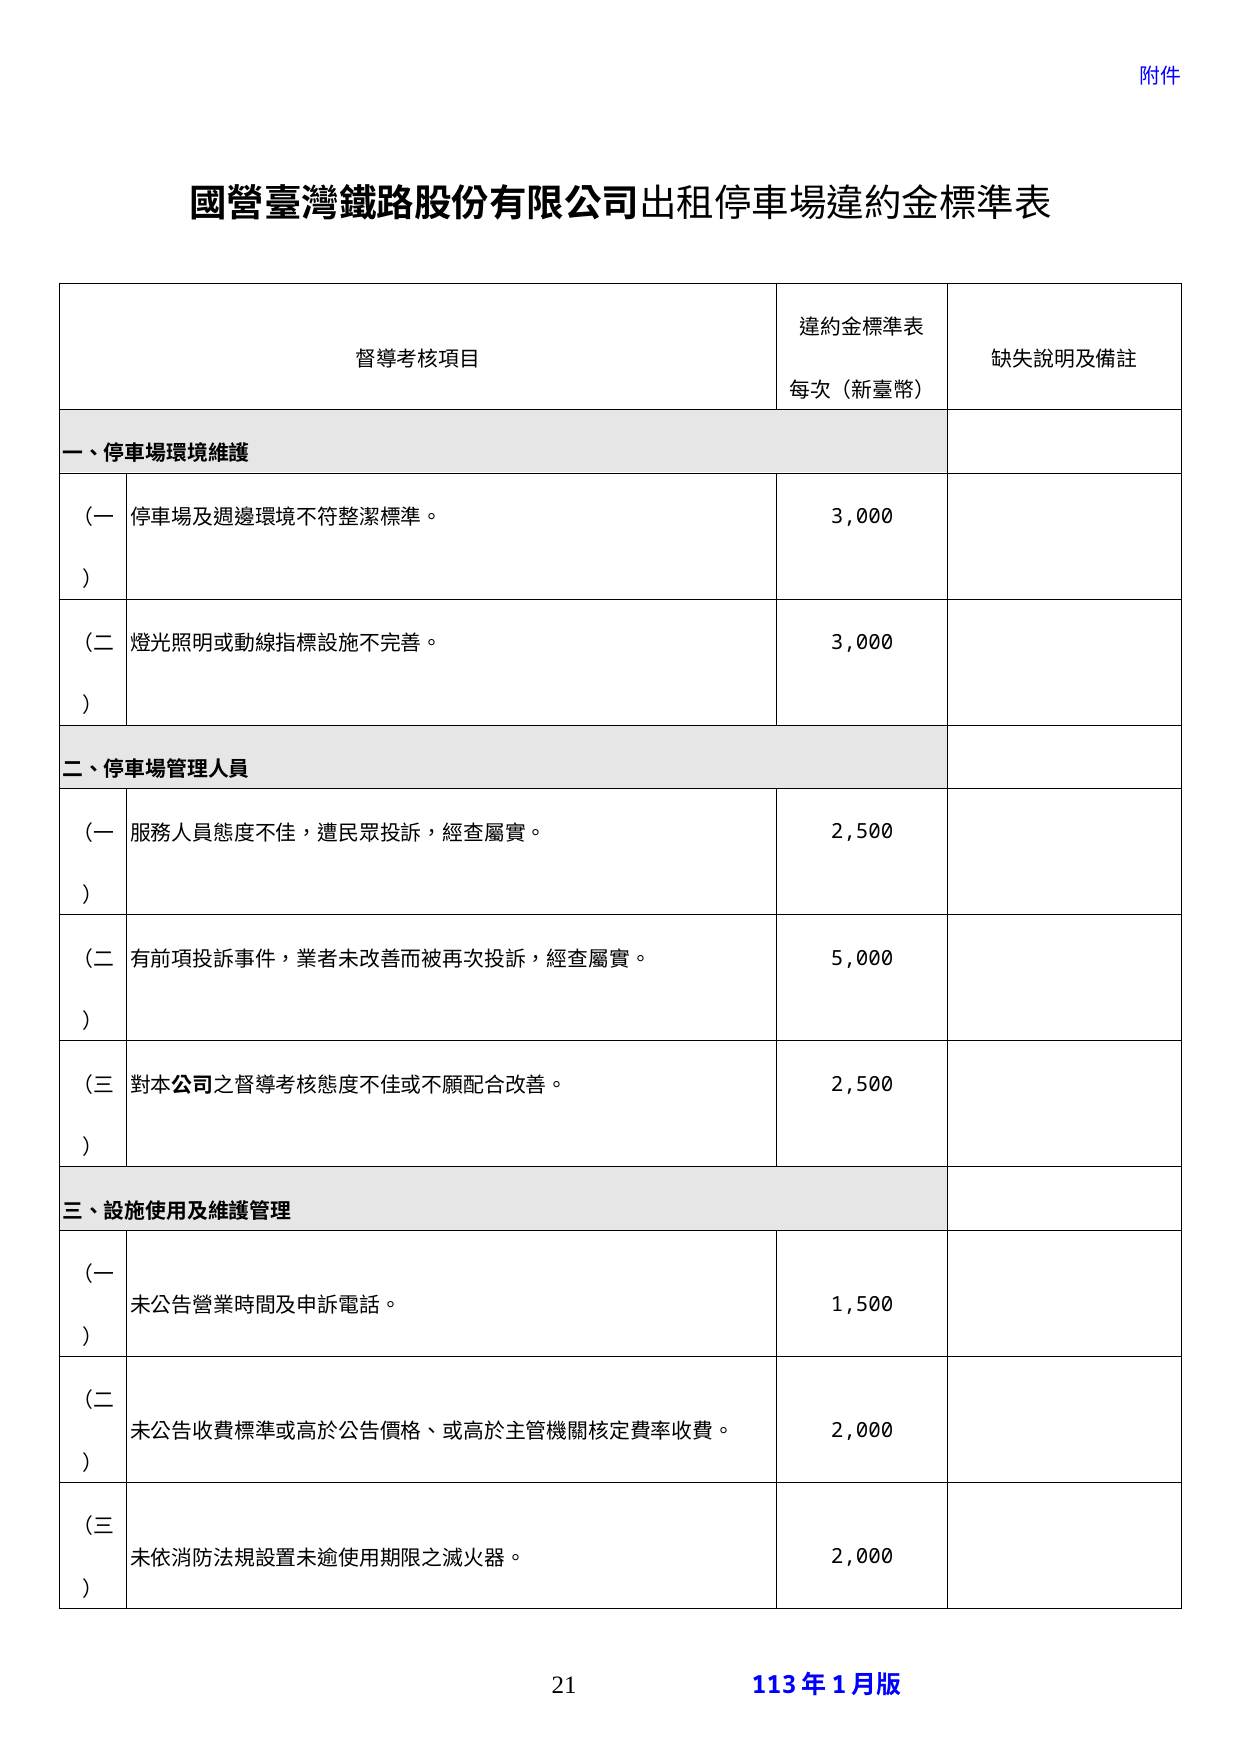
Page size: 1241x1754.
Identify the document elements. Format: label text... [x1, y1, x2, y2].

table_cell [948, 474, 1181, 598]
table_cell （一） [60, 789, 126, 914]
table_cell [948, 600, 1181, 724]
table_cell [948, 1041, 1181, 1166]
table_cell [948, 1231, 1181, 1356]
table_cell 3,000 [777, 600, 947, 724]
table_cell 2,500 [777, 789, 947, 914]
table_cell [948, 1167, 1181, 1230]
table_cell （二） [60, 915, 126, 1040]
table_cell 5,000 [777, 915, 947, 1040]
table_cell （二） [60, 600, 126, 724]
table_cell [948, 789, 1181, 914]
text 國營臺灣鐵路股份有限公司出租停車場違約金標準表 [59, 158, 1181, 220]
table_cell 對本公司之督導考核態度不佳或不願配合改善。 [127, 1041, 776, 1166]
table_cell [948, 1357, 1181, 1482]
table_cell （一） [60, 474, 126, 598]
table_cell [948, 915, 1181, 1040]
table_cell 三、設施使用及維護管理 [60, 1167, 947, 1230]
table_cell 未公告營業時間及申訴電話。 [127, 1231, 776, 1356]
table_header 督導考核項目 [60, 284, 776, 409]
table_header 缺失說明及備註 [948, 284, 1181, 409]
table_header 違約金標準表 每次（新臺幣） [777, 284, 947, 409]
table_cell 未依消防法規設置未逾使用期限之滅火器。 [127, 1483, 776, 1608]
table_cell 1,500 [777, 1231, 947, 1356]
table_cell 2,000 [777, 1483, 947, 1608]
table_cell 服務人員態度不佳，遭民眾投訴，經查屬實。 [127, 789, 776, 914]
table_cell 有前項投訴事件，業者未改善而被再次投訴，經查屬實。 [127, 915, 776, 1040]
table_cell （三） [60, 1483, 126, 1608]
table_cell （三） [60, 1041, 126, 1166]
table_cell 一、停車場環境維護 [60, 410, 947, 472]
table_cell 3,000 [777, 474, 947, 598]
table_cell [948, 1483, 1181, 1608]
table_cell （一） [60, 1231, 126, 1356]
table_cell 2,000 [777, 1357, 947, 1482]
table_cell 停車場及週邊環境不符整潔標準。 [127, 474, 776, 598]
table_cell （二） [60, 1357, 126, 1482]
table_cell [948, 726, 1181, 788]
table_cell 燈光照明或動線指標設施不完善。 [127, 600, 776, 724]
table_cell 2,500 [777, 1041, 947, 1166]
table_cell 二、停車場管理人員 [60, 726, 947, 788]
table_cell [948, 410, 1181, 472]
table_cell 未公告收費標準或高於公告價格、或高於主管機關核定費率收費。 [127, 1357, 776, 1482]
